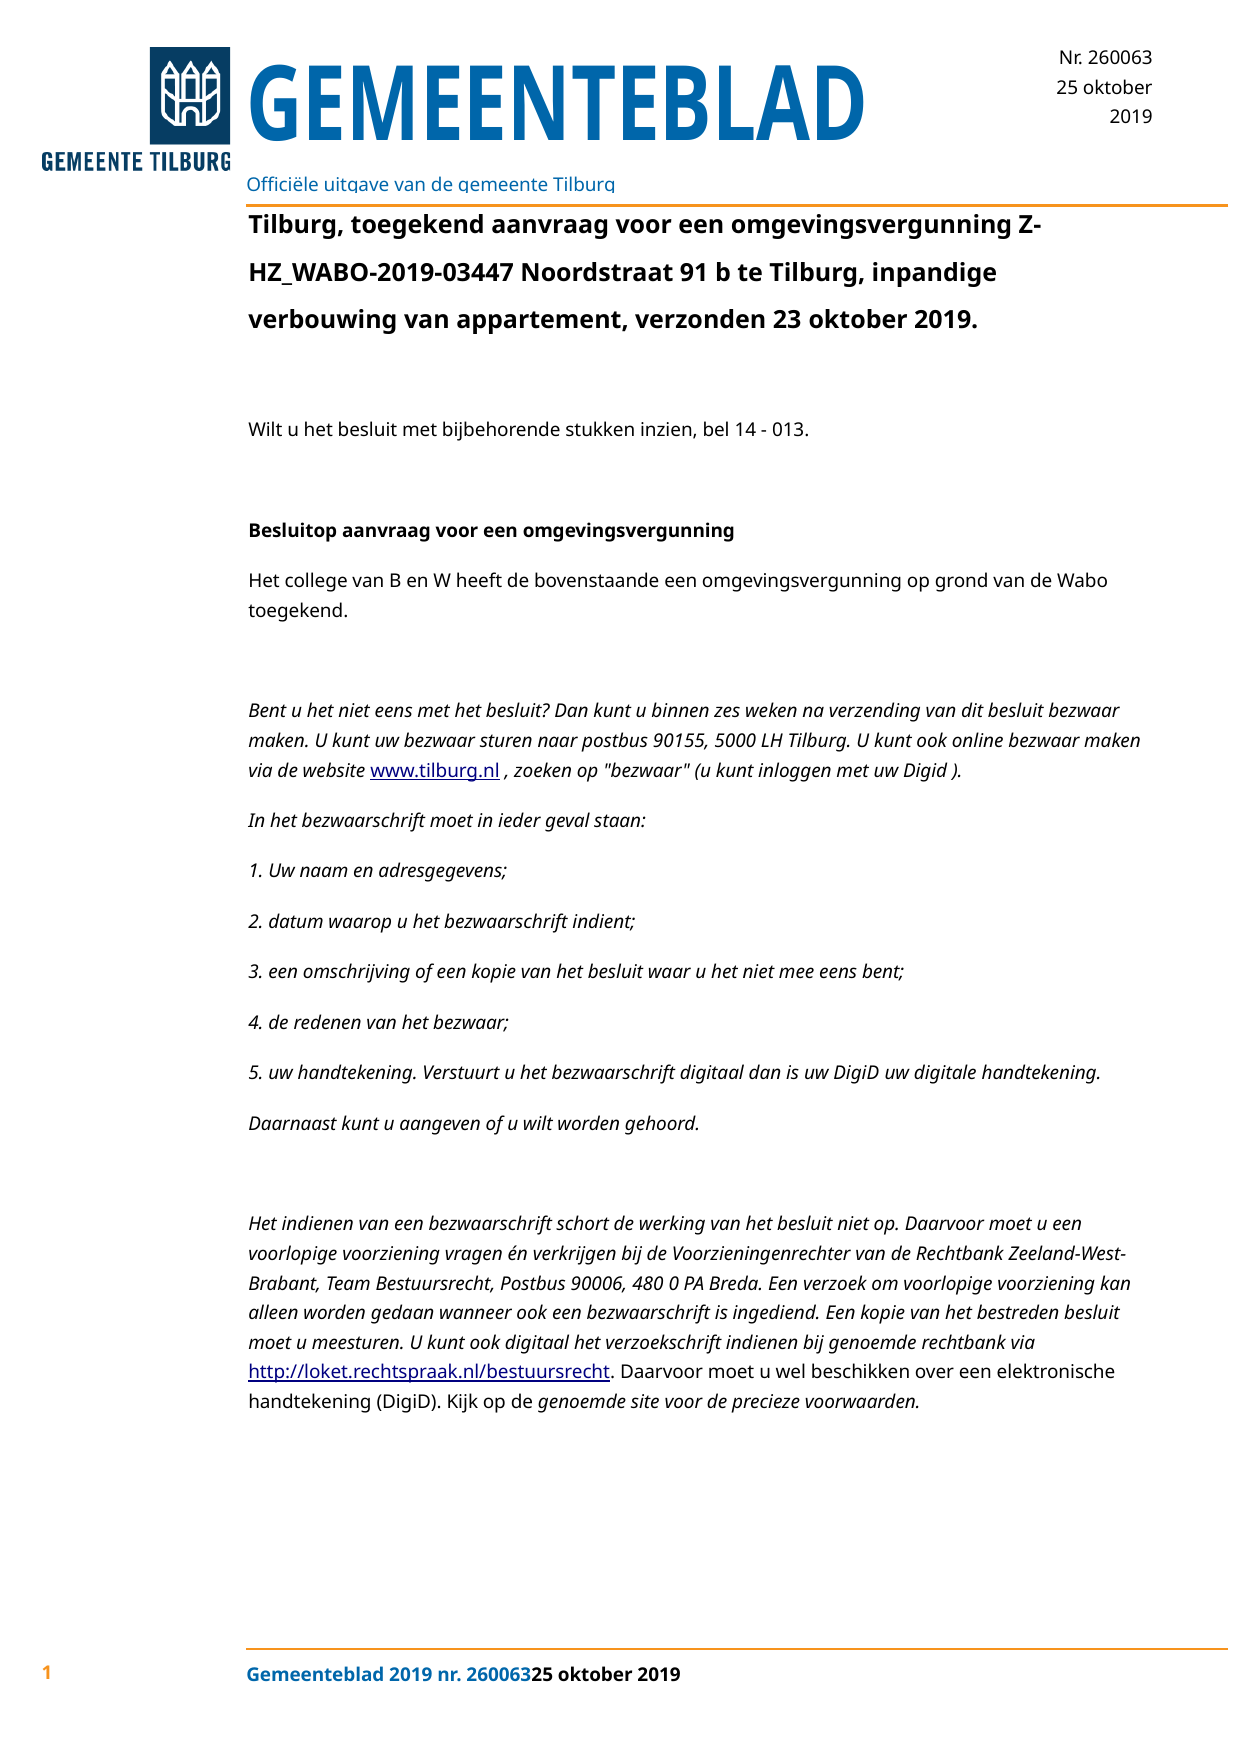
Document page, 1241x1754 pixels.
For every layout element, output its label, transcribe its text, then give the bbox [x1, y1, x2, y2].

text Bent u het niet eens met het besluit? Dan kunt u binnen zes weken na verzending van dit besluit bezwaar maken. U kunt uw bezwaar sturen naar postbus 90155, 5000 LH Tilburg. U kunt ook online bezwaar maken via de website www.tilburg.nl , zoeken op "bezwaar" (u kunt inloggen met uw Digid ). [248, 698, 1152, 782]
text In het bezwaarschrift moet in ieder geval staan: [248, 807, 1152, 833]
text Het college van B en W heeft de bovenstaande een omgevingsvergunning op grond van de Wabo toegekend. [248, 567, 1152, 622]
text Het indienen van een bezwaarschrift schort de werking van het besluit niet op. Daarvoor moet u een voorlopige voorziening vragen én verkrijgen bij de Voorzieningenrechter van de Rechtbank Zeeland-West-Brabant, Team Bestuursrecht, Postbus 90006, 480 0 PA Breda. Een verzoek om voorlopige voorziening kan alleen worden gedaan wanneer ook een bezwaarschrift is ingediend. Een kopie van het bestreden besluit moet u meesturen. U kunt ook digitaal het verzoekschrift indienen bij genoemde rechtbank via http://loket.rechtspraak.nl/bestuursrecht. Daarvoor moet u wel beschikken over een elektronische handtekening (DigiD). Kijk op de genoemde site voor de precieze voorwaarden. [248, 1211, 1152, 1414]
text Besluitop aanvraag voor een omgevingsvergunning [248, 517, 1152, 542]
text Tilburg, toegekend aanvraag voor een omgevingsvergunning Z-HZ_WABO-2019-03447 Noordstraat 91 b te Tilburg, inpandige verbouwing van appartement, verzonden 23 oktober 2019. [248, 207, 1152, 336]
text 3. een omschrijving of een kopie van het besluit waar u het niet mee eens bent; [248, 958, 1152, 984]
text 4. de redenen van het bezwaar; [248, 1009, 1152, 1034]
text 2. datum waarop u het bezwaarschrift indient; [248, 908, 1152, 934]
text Wilt u het besluit met bijbehorende stukken inzien, bel 14 - 013. [248, 416, 1152, 442]
text 5. uw handtekening. Verstuurt u het bezwaarschrift digitaal dan is uw DigiD uw digitale handtekening. [248, 1059, 1152, 1085]
text 1. Uw naam en adresgegevens; [248, 858, 1152, 883]
text Daarnaast kunt u aangeven of u wilt worden gehoord. [248, 1110, 1152, 1135]
picture [41, 47, 231, 172]
